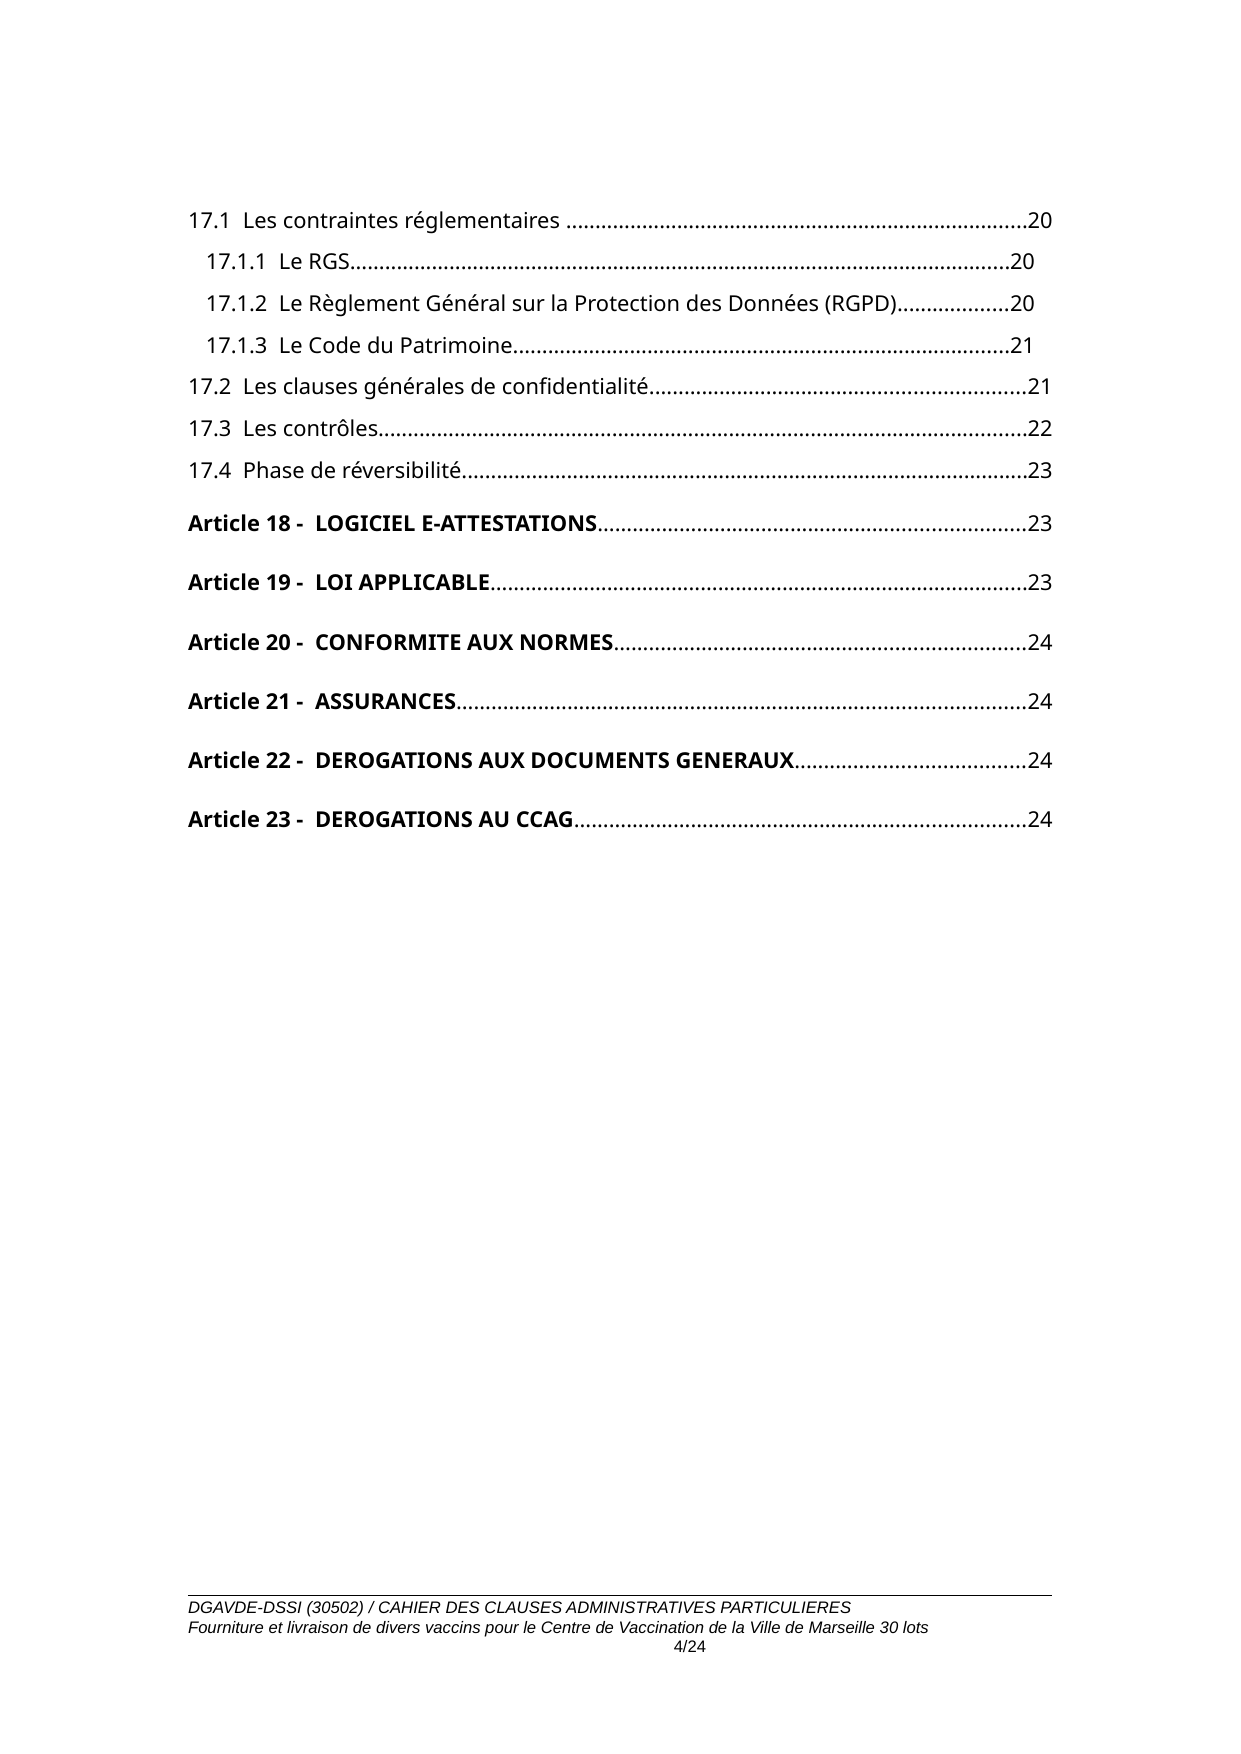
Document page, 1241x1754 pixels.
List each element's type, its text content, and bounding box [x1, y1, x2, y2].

text 17.4 Phase de réversibilité 23 [188, 454, 1052, 484]
text 17.1.1 Le RGS 20 [206, 246, 1052, 276]
text Article 19 - LOI APPLICABLE 23 [188, 567, 1052, 597]
text 17.1 Les contraintes réglementaires 20 [188, 204, 1052, 234]
text 17.3 Les contrôles 22 [188, 413, 1052, 443]
text 17.2 Les clauses générales de confidentialité 21 [188, 371, 1052, 401]
text 17.1.3 Le Code du Patrimoine 21 [206, 329, 1052, 359]
text Article 18 - LOGICIEL E-ATTESTATIONS 23 [188, 508, 1052, 538]
text Article 23 - DEROGATIONS AU CCAG 24 [188, 804, 1052, 834]
text Article 22 - DEROGATIONS AUX DOCUMENTS GENERAUX 24 [188, 745, 1052, 775]
text Article 21 - ASSURANCES 24 [188, 686, 1052, 716]
text 17.1.2 Le Règlement Général sur la Protection des Données (RGPD) 20 [206, 288, 1052, 318]
text Article 20 - CONFORMITE AUX NORMES 24 [188, 627, 1052, 656]
